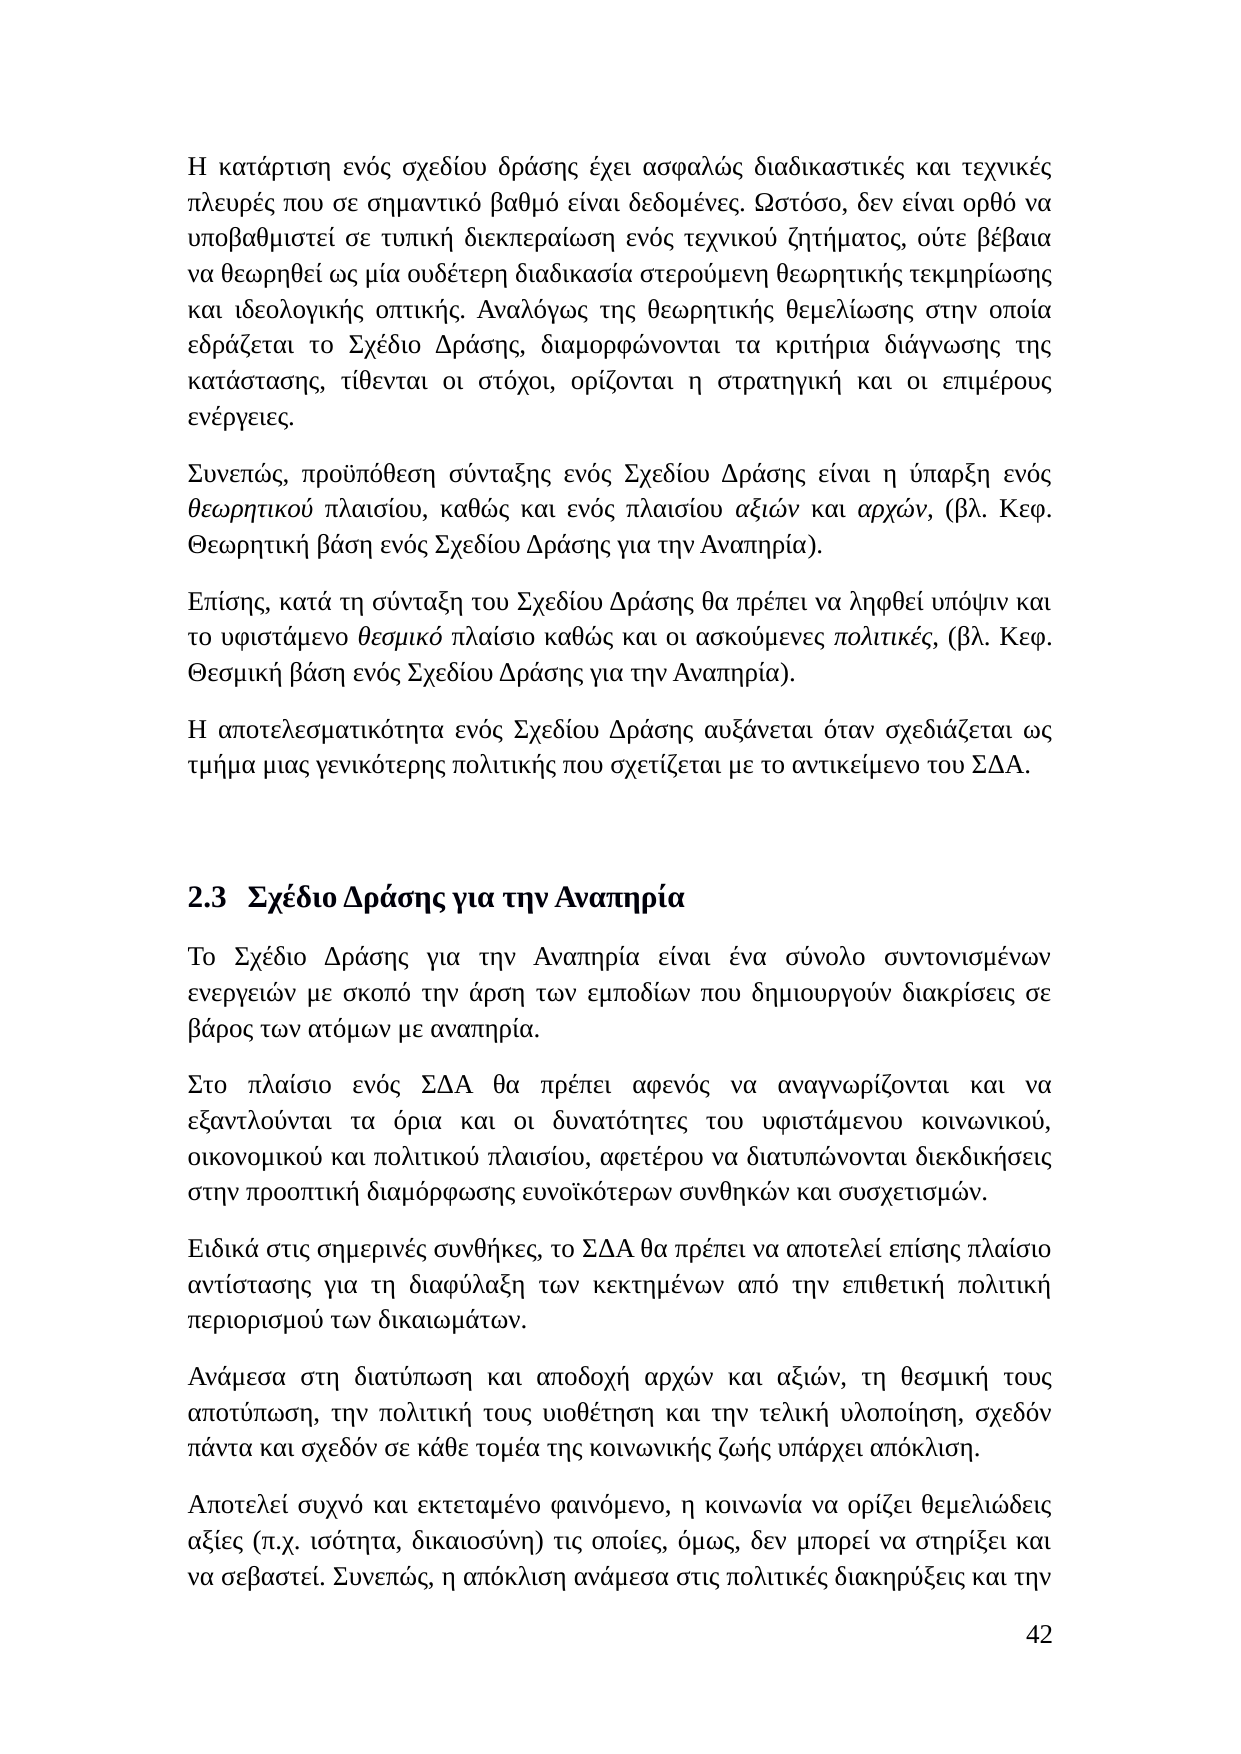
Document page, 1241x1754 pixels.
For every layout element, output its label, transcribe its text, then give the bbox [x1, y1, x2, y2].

text Η αποτελεσματικότητα ενός Σχεδίου Δράσης αυξάνεται όταν σχεδιάζεται ως τμήμα μιας γενικότερης πολιτικής που σχετίζεται με το αντικείμενο του ΣΔΑ. [187, 713, 1053, 779]
text Στο πλαίσιο ενός ΣΔΑ θα πρέπει αφενός να αναγνωρίζονται και να εξαντλούνται τα όρια και οι δυνατότητες του υφιστάμενου κοινωνικού, οικονομικού και πολιτικού πλαισίου, αφετέρου να διατυπώνονται διεκδικήσεις στην προοπτική διαμόρφωσης ευνοϊκότερων συνθηκών και συσχετισμών. [187, 1068, 1053, 1207]
text Ανάμεσα στη διατύπωση και αποδοχή αρχών και αξιών, τη θεσμική τους αποτύπωση, την πολιτική τους υιοθέτηση και την τελική υλοποίηση, σχεδόν πάντα και σχεδόν σε κάθε τομέα της κοινωνικής ζωής υπάρχει απόκλιση. [187, 1360, 1053, 1463]
text Το Σχέδιο Δράσης για την Αναπηρία είναι ένα σύνολο συντονισμένων ενεργειών με σκοπό την άρση των εμποδίων που δημιουργούν διακρίσεις σε βάρος των ατόμων με αναπηρία. [187, 940, 1053, 1043]
subtitle Σχέδιο Δράσης για την Αναπηρία [187, 878, 1053, 914]
text Επίσης, κατά τη σύνταξη του Σχεδίου Δράσης θα πρέπει να ληφθεί υπόψιν και το υφιστάμενο θεσμικό πλαίσιο καθώς και οι ασκούμενες πολιτικές, (βλ. Κεφ. 4). [187, 585, 1053, 687]
text Η κατάρτιση ενός σχεδίου δράσης έχει ασφαλώς διαδικαστικές και τεχνικές πλευρές που σε σημαντικό βαθμό είναι δεδομένες. Ωστόσο, δεν είναι ορθό να υποβαθμιστεί σε τυπική διεκπεραίωση ενός τεχνικού ζητήματος, ούτε βέβαια να θεωρηθεί ως μία ουδέτερη διαδικασία στερούμενη θεωρητικής τεκμηρίωσης και ιδεολογικής οπτικής. Αναλόγως της θεωρητικής θεμελίωσης στην οποία εδράζεται το Σχέδιο Δράσης, διαμορφώνονται τα κριτήρια διάγνωσης της κατάστασης, τίθενται οι στόχοι, ορίζονται η στρατηγική και οι επιμέρους ενέργειες. [187, 150, 1053, 431]
text Συνεπώς, προϋπόθεση σύνταξης ενός Σχεδίου Δράσης είναι η ύπαρξη ενός θεωρητικού πλαισίου, καθώς και ενός πλαισίου αξιών και αρχών, (βλ. Κεφ. 3). [187, 457, 1053, 559]
text Ειδικά στις σημερινές συνθήκες, το ΣΔΑ θα πρέπει να αποτελεί επίσης πλαίσιο αντίστασης για τη διαφύλαξη των κεκτημένων από την επιθετική πολιτική περιορισμού των δικαιωμάτων. [187, 1232, 1053, 1335]
text Αποτελεί συχνό και εκτεταμένο φαινόμενο, η κοινωνία να ορίζει θεμελιώδεις αξίες (π.χ. ισότητα, δικαιοσύνη) τις οποίες, όμως, δεν μπορεί να στηρίξει και να σεβαστεί. Συνεπώς, η απόκλιση ανάμεσα στις πολιτικές διακηρύξεις και την [187, 1488, 1053, 1591]
